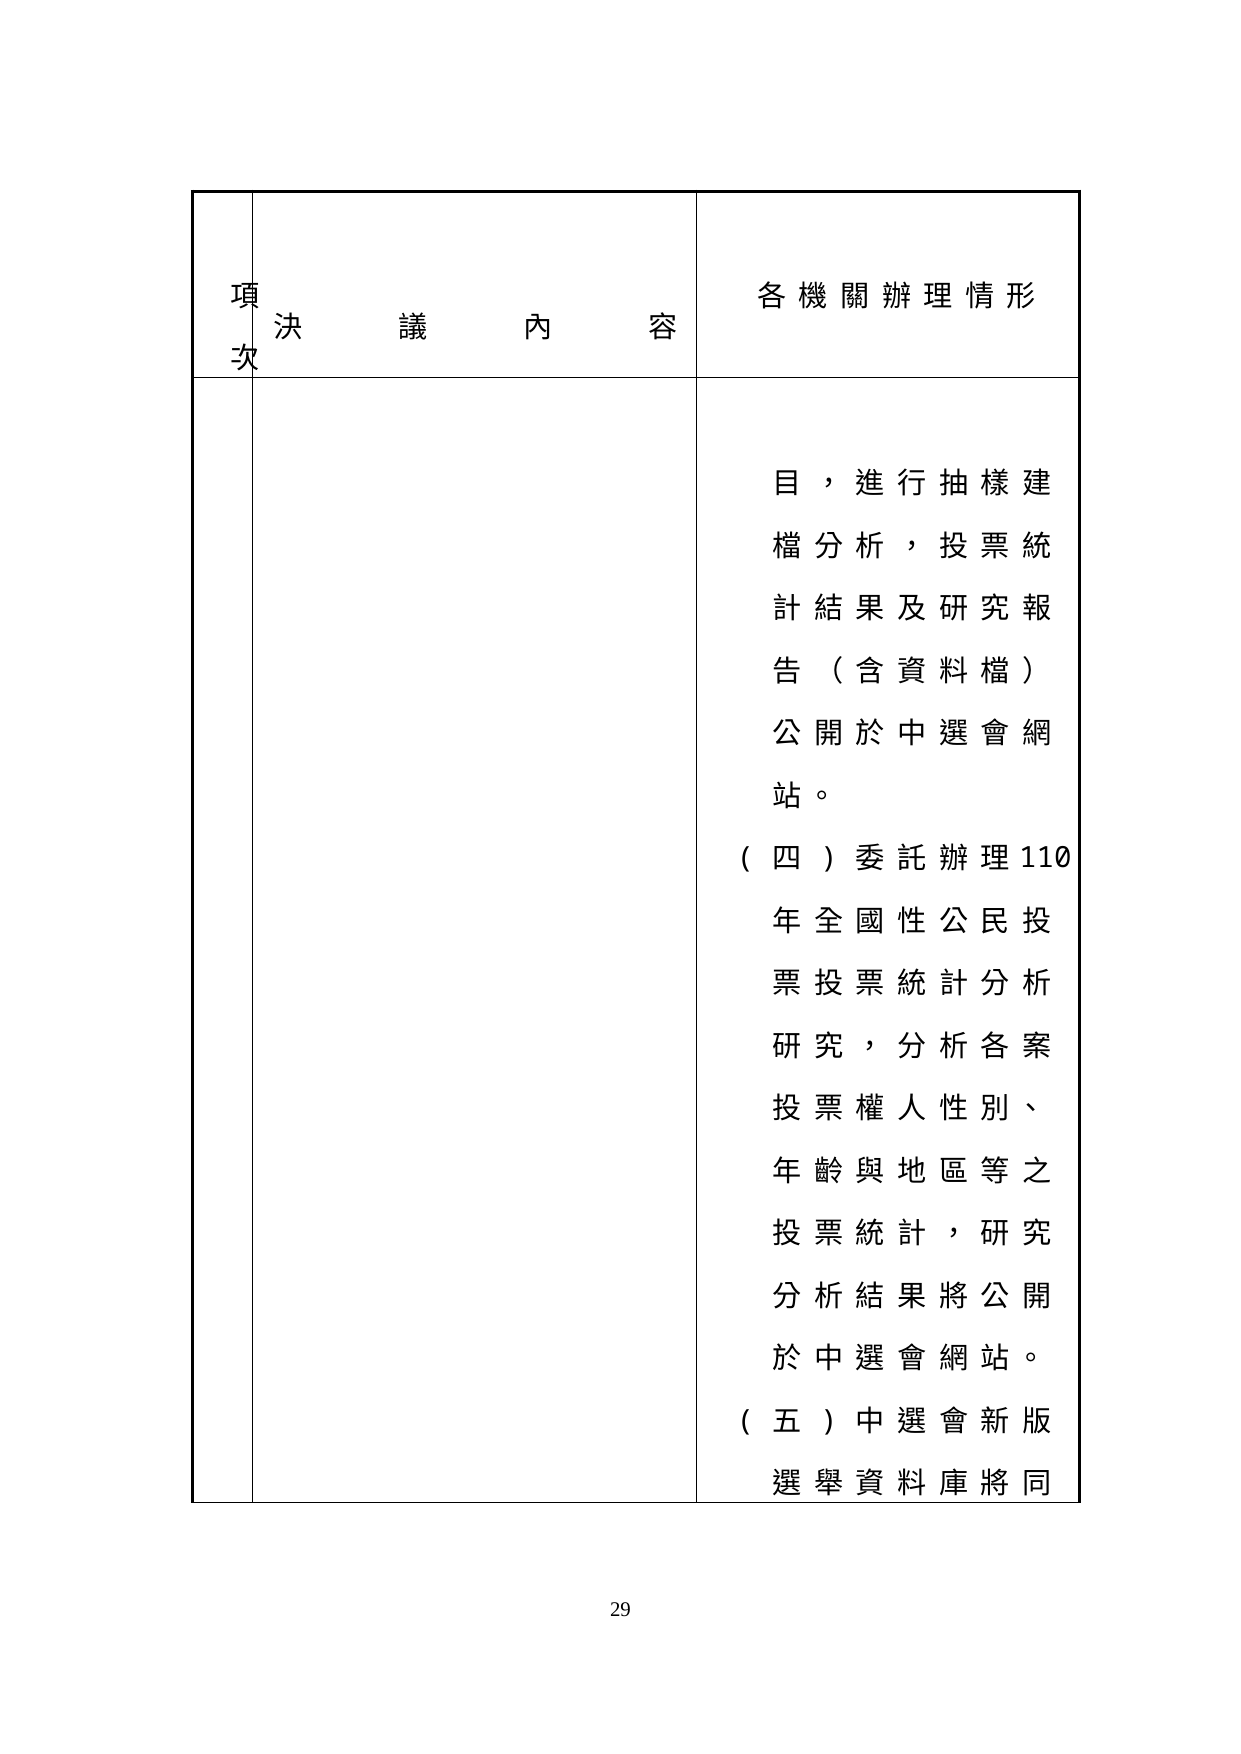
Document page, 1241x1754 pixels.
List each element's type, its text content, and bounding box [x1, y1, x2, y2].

table_header 項次 [194, 193, 252, 377]
table_header 各機關辦理情形 [697, 193, 1078, 377]
table_header 決 議 內 容 [253, 193, 696, 377]
table_cell 【內政委員會-歲出部分-行政院主管-中央選舉委員會及所屬】 (十一)中央選舉委員會係為國家選務之最高機關，執掌我國各類選舉，舉凡地方選舉、全國選舉及全國性公民投票，業務多元、無所不包，且中央選舉委員會於每次選舉後將相關選舉資訊、統計資料公告周知，不僅符合政府資訊公開、選務透明，更有利於各界取用資料進行參考研究。 經查中央選舉委員會建置歷次選舉結果之統計資料庫，均未能以性別、年齡區分，相關資訊顯有不足。參考日本選舉網站建置，資料以視覺化、簡單明瞭的方式呈現，用圖示、性別比例、年齡層分析作為統計的基準，此外也將選務主管機關之執行權責、候選人違規樣態、裁罰情形等公開上網。 為強化中央選舉委員會將相關選務資料以符合現代科技之方式進行統計，俾利各界更方便取得資訊，強化我國選務研究及選務資訊透明，以助於選舉公正性。建請中央選舉委員會應參考外國作法，精進選務統計資訊系統之建置，同時進行網站整體使用者介面、使用者體驗之優化，研擬改良方法及規劃具體措施，於2個月內向立法院內政委員會提出書面報告。 [253, 378, 696, 1502]
table_cell 目，進行抽樣建檔分析，投票統計結果及研究報告（含資料檔）公開於中選會網站。 (四)委託辦理110年全國性公民投票投票統計分析研究，分析各案投票權人性別、年齡與地區等之投票統計，研究分析結果將公開於中選會網站。 (五)中選會新版選舉資料庫將同 [697, 378, 1078, 1502]
table_cell 6. [194, 378, 252, 1502]
